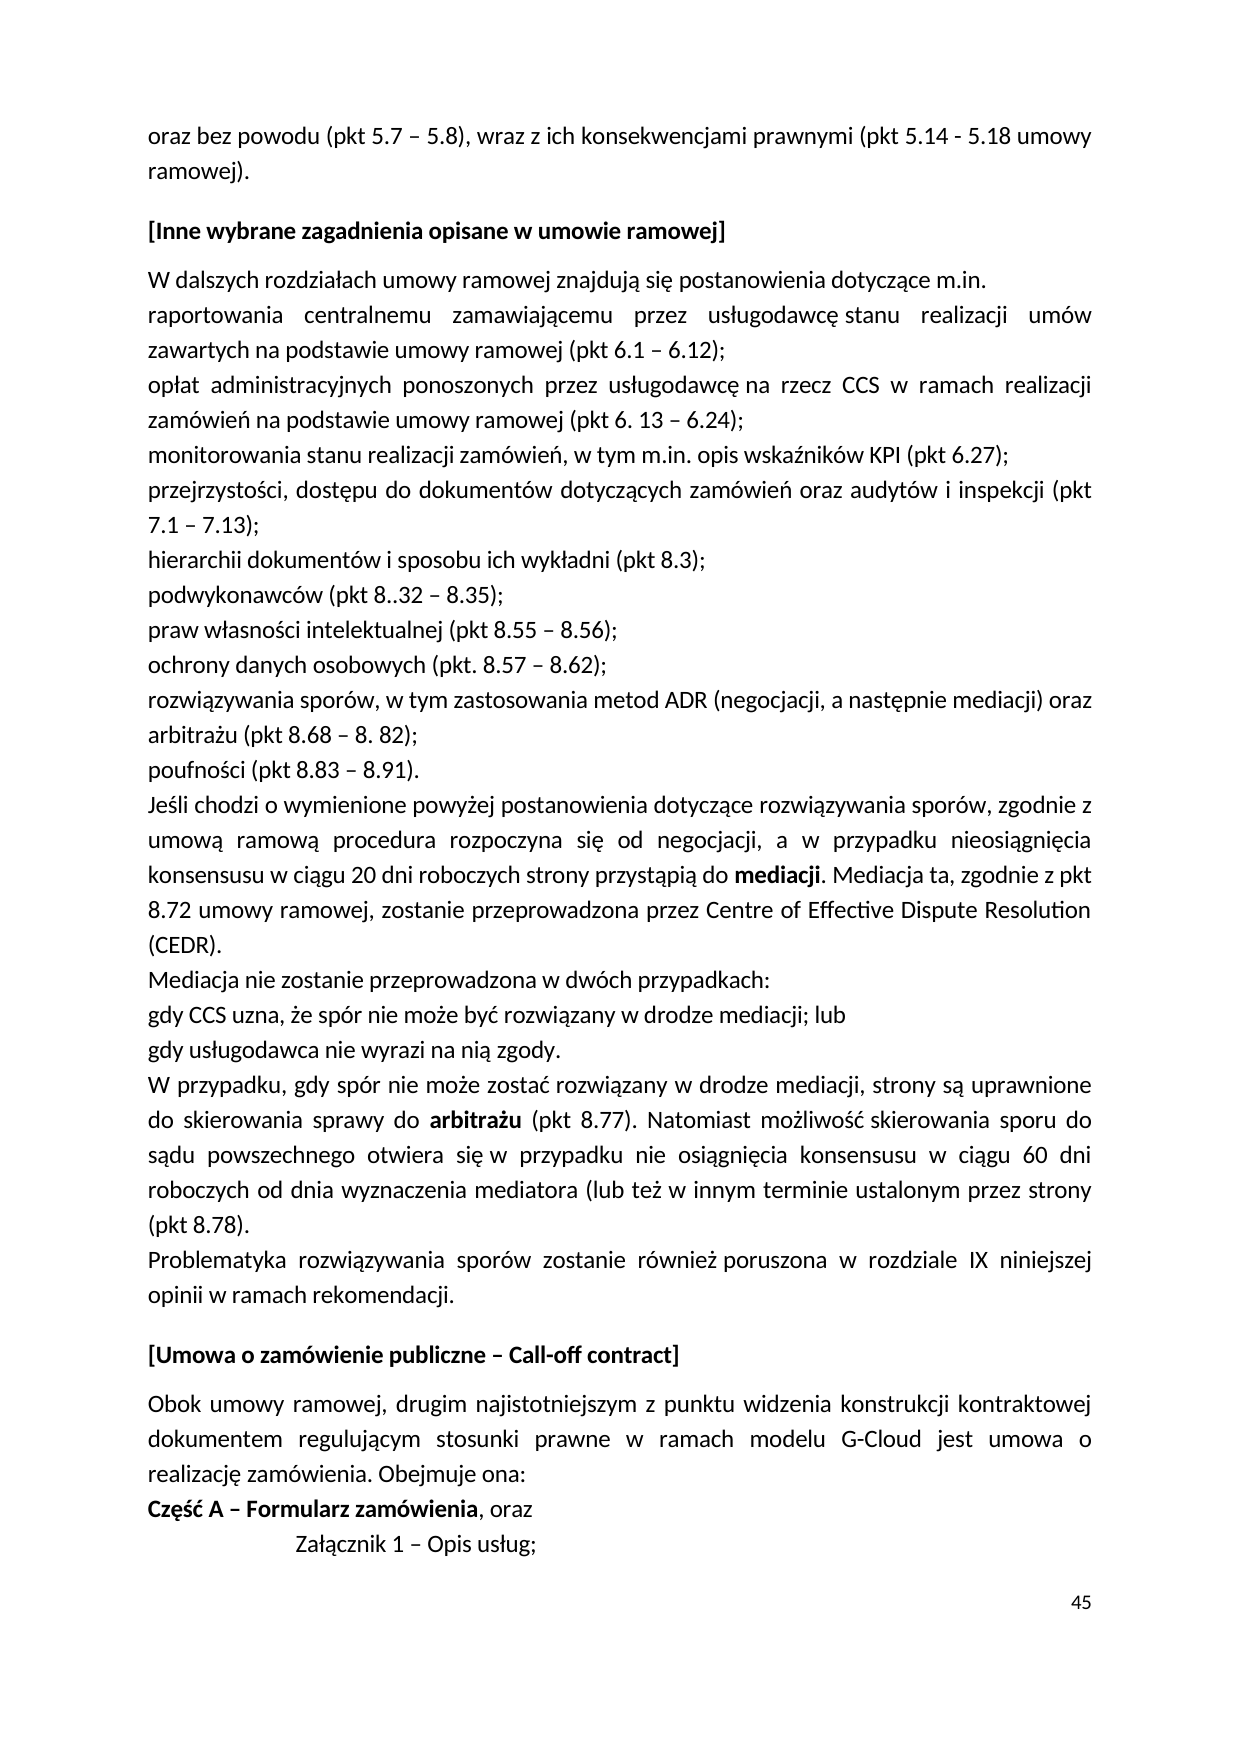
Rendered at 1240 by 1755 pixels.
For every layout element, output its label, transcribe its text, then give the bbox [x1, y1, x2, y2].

subtitle poufności (pkt 8.83 – 8.91). [148, 754, 1092, 785]
subtitle raportowania centralnemu zamawiającemu przez usługodawcę stanu realizacji umów zawartych na podstawie umowy ramowej (pkt 6.1 – 6.12); [148, 299, 1092, 365]
subtitle oraz bez powodu (pkt 5.7 – 5.8), wraz z ich konsekwencjami prawnymi (pkt 5.14 - 5.18 umowy ramowej). [148, 120, 1092, 186]
subtitle Mediacja nie zostanie przeprowadzona w dwóch przypadkach: [148, 964, 1092, 995]
subtitle [Inne wybrane zagadnienia opisane w umowie ramowej] [148, 215, 1092, 246]
subtitle gdy CCS uzna, że spór nie może być rozwiązany w drodze mediacji; lub [148, 999, 1092, 1030]
subtitle Obok umowy ramowej, drugim najistotniejszym z punktu widzenia konstrukcji kontraktowej dokumentem regulującym stosunki prawne w ramach modelu G-Cloud jest umowa o realizację zamówienia. Obejmuje ona: [148, 1389, 1092, 1489]
subtitle gdy usługodawca nie wyrazi na nią zgody. [148, 1034, 1092, 1065]
subtitle ochrony danych osobowych (pkt. 8.57 – 8.62); [148, 649, 1092, 680]
subtitle Jeśli chodzi o wymienione powyżej postanowienia dotyczące rozwiązywania sporów, zgodnie z umową ramową procedura rozpoczyna się od negocjacji, a w przypadku nieosiągnięcia konsensusu w ciągu 20 dni roboczych strony przystąpią do mediacji. Mediacja ta, zgodnie z pkt 8.72 umowy ramowej, zostanie przeprowadzona przez Centre of Effective Dispute Resolution (CEDR). [148, 789, 1092, 960]
subtitle Załącznik 1 – Opis usług; [295, 1529, 1092, 1559]
subtitle hierarchii dokumentów i sposobu ich wykładni (pkt 8.3); [148, 544, 1092, 575]
subtitle praw własności intelektualnej (pkt 8.55 – 8.56); [148, 614, 1092, 645]
subtitle [Umowa o zamówienie publiczne – Call-off contract] [148, 1339, 1092, 1370]
subtitle przejrzystości, dostępu do dokumentów dotyczących zamówień oraz audytów i inspekcji (pkt 7.1 – 7.13); [148, 474, 1092, 540]
subtitle W przypadku, gdy spór nie może zostać rozwiązany w drodze mediacji, strony są uprawnione do skierowania sprawy do arbitrażu (pkt 8.77). Natomiast możliwość skierowania sporu do sądu powszechnego otwiera się w przypadku nie osiągnięcia konsensusu w ciągu 60 dni roboczych od dnia wyznaczenia mediatora (lub też w innym terminie ustalonym przez strony (pkt 8.78). [148, 1069, 1092, 1240]
subtitle Problematyka rozwiązywania sporów zostanie również poruszona w rozdziale IX niniejszej opinii w ramach rekomendacji. [148, 1244, 1092, 1310]
subtitle rozwiązywania sporów, w tym zastosowania metod ADR (negocjacji, a następnie mediacji) oraz arbitrażu (pkt 8.68 – 8. 82); [148, 684, 1092, 750]
subtitle W dalszych rozdziałach umowy ramowej znajdują się postanowienia dotyczące m.in. [148, 264, 1092, 295]
subtitle podwykonawców (pkt 8..32 – 8.35); [148, 579, 1092, 610]
subtitle opłat administracyjnych ponoszonych przez usługodawcę na rzecz CCS w ramach realizacji zamówień na podstawie umowy ramowej (pkt 6. 13 – 6.24); [148, 369, 1092, 435]
subtitle monitorowania stanu realizacji zamówień, w tym m.in. opis wskaźników KPI (pkt 6.27); [148, 439, 1092, 470]
subtitle Część A – Formularz zamówienia, oraz [148, 1494, 1092, 1524]
